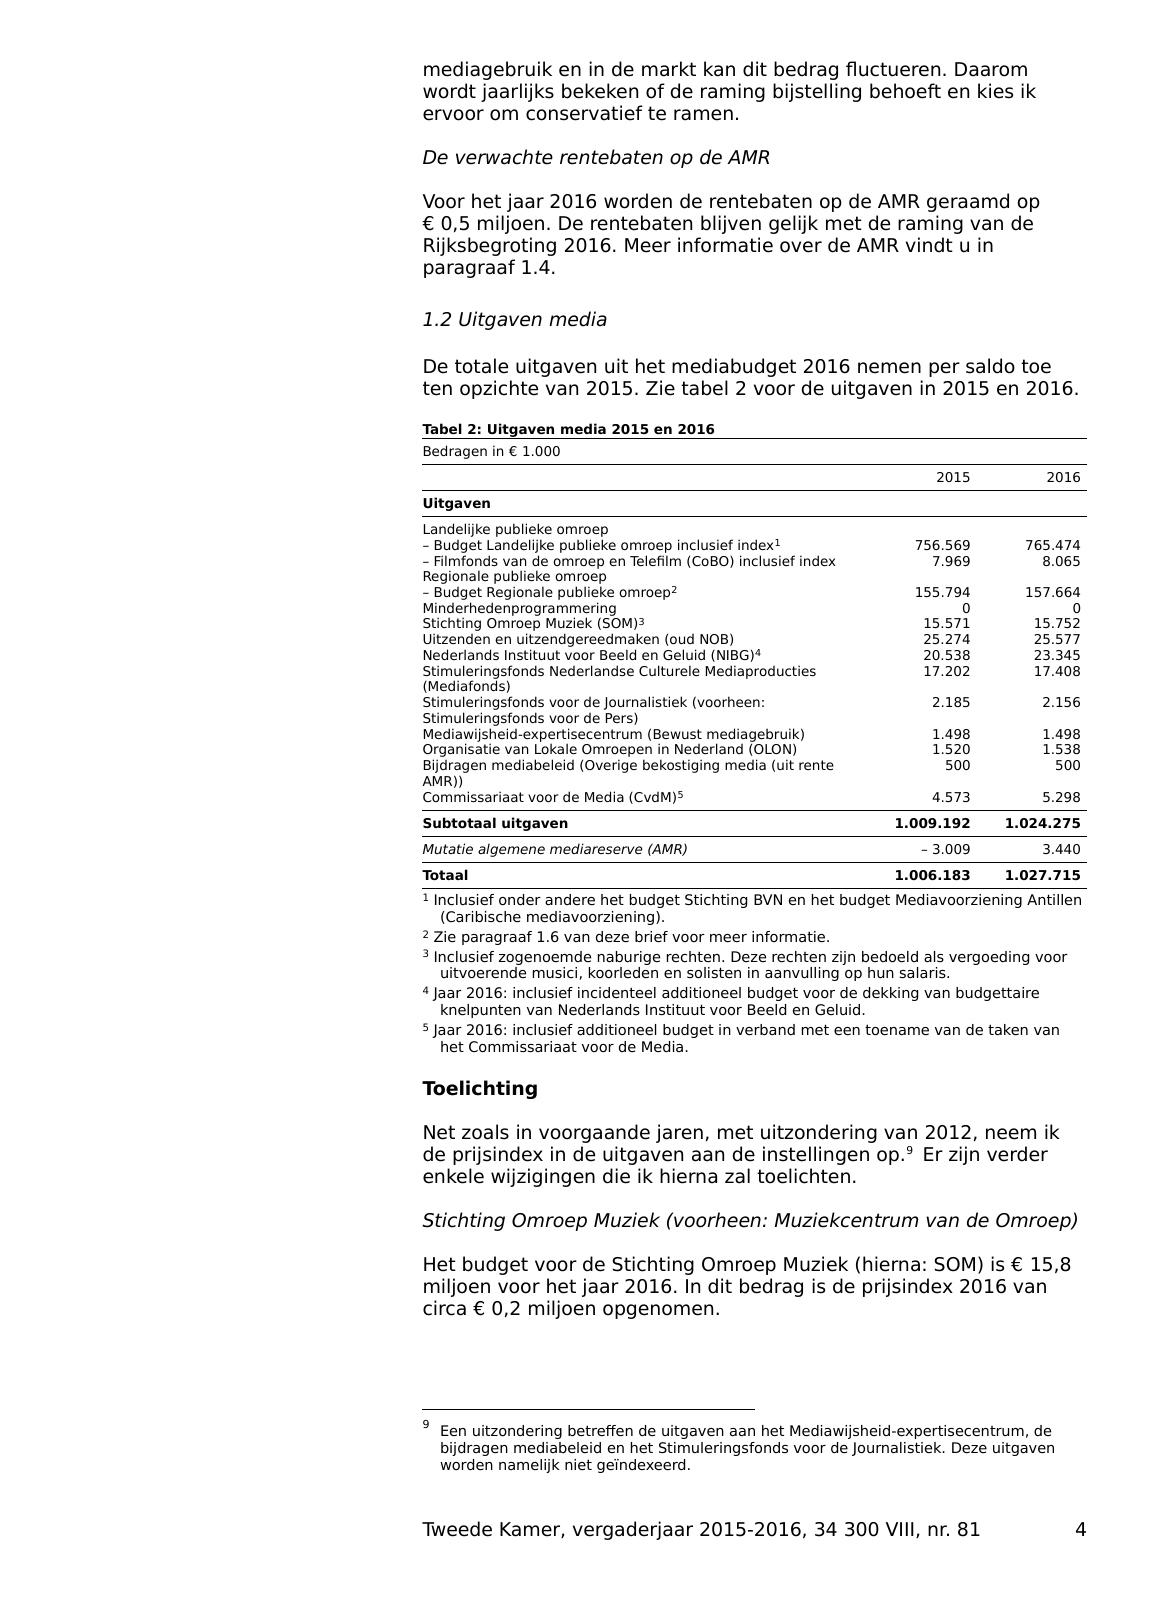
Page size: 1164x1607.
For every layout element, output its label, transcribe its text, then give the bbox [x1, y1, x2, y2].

text Voor het jaar 2016 worden de rentebaten op de AMR geraamd op € 0,5 miljoen. De rentebaten blijven gelijk met de raming van de Rijksbegroting 2016. Meer informatie over de AMR vindt u in paragraaf 1.4. [422, 191, 1087, 279]
table_cell 0 [976, 601, 1087, 616]
text De totale uitgaven uit het mediabudget 2016 nemen per saldo toe ten opzichte van 2015. Zie tabel 2 voor de uitgaven in 2015 en 2016. [422, 356, 1087, 400]
table_cell Landelijke publieke omroep [422, 517, 866, 538]
table_cell 500 [866, 758, 976, 789]
table_cell Uitgaven [422, 491, 866, 516]
table_cell [976, 569, 1087, 585]
table_cell [976, 491, 1087, 516]
table_cell 756.569 [866, 538, 976, 553]
table_cell Subtotaal uitgaven [422, 811, 866, 836]
table_cell [866, 569, 976, 585]
table_cell 25.274 [866, 632, 976, 648]
table_cell Stimuleringsfonds voor de Journalistiek (voorheen: Stimuleringsfonds voor de Pers) [422, 695, 866, 726]
subtitle Toelichting [422, 1078, 1087, 1100]
table_cell 1.024.275 [976, 811, 1087, 836]
table_cell Minderhedenprogrammering [422, 601, 866, 616]
table_cell Uitzenden en uitzendgereedmaken (oud NOB) [422, 632, 866, 648]
table_cell [866, 517, 976, 538]
table_cell – Filmfonds van de omroep en Telefilm (CoBO) inclusief index [422, 554, 866, 569]
table_cell 0 [866, 601, 976, 616]
table_cell [866, 491, 976, 516]
table_cell [976, 439, 1087, 464]
table_cell 155.794 [866, 585, 976, 601]
table_cell 157.664 [976, 585, 1087, 601]
text Het budget voor de Stichting Omroep Muziek (hierna: SOM) is € 15,8 miljoen voor het jaar 2016. In dit bedrag is de prijsindex 2016 van circa € 0,2 miljoen opgenomen. [422, 1254, 1087, 1320]
table_cell 765.474 [976, 538, 1087, 553]
table_cell 3.440 [976, 837, 1087, 862]
table_header Tabel 2: Uitgaven media 2015 en 2016 [422, 422, 1087, 438]
table_cell 2.156 [976, 695, 1087, 726]
table_cell 15.571 [866, 616, 976, 632]
table_cell Bedragen in € 1.000 [422, 439, 866, 464]
table_cell 1.498 [976, 726, 1087, 742]
subtitle De verwachte rentebaten op de AMR [422, 147, 1087, 169]
table_cell 1.498 [866, 726, 976, 742]
table_cell 15.752 [976, 616, 1087, 632]
table_cell 2015 [866, 465, 976, 490]
table_cell Organisatie van Lokale Omroepen in Nederland (OLON) [422, 742, 866, 758]
table_cell 5.298 [976, 789, 1087, 810]
table_cell Stimuleringsfonds Nederlandse Culturele Mediaproducties (Mediafonds) [422, 664, 866, 695]
table_cell Commissariaat voor de Media (CvdM)5 [422, 789, 866, 810]
table_cell 500 [976, 758, 1087, 789]
table_cell 17.408 [976, 664, 1087, 695]
table_cell 23.345 [976, 648, 1087, 663]
table_cell 1.009.192 [866, 811, 976, 836]
table_cell 8.065 [976, 554, 1087, 569]
table_cell – 3.009 [866, 837, 976, 862]
subtitle Stichting Omroep Muziek (voorheen: Muziekcentrum van de Omroep) [422, 1210, 1087, 1232]
table_cell 2016 [976, 465, 1087, 490]
table_cell 4.573 [866, 789, 976, 810]
table_cell 1.006.183 [866, 863, 976, 888]
text mediagebruik en in de markt kan dit bedrag fluctueren. Daarom wordt jaarlijks bekeken of de raming bijstelling behoeft en kies ik ervoor om conservatief te ramen. [422, 59, 1087, 125]
table_cell Bijdragen mediabeleid (Overige bekostiging media (uit rente AMR)) [422, 758, 866, 789]
table_cell 1.520 [866, 742, 976, 758]
table_cell 7.969 [866, 554, 976, 569]
table_cell 25.577 [976, 632, 1087, 648]
table_cell Regionale publieke omroep [422, 569, 866, 585]
table_cell 17.202 [866, 664, 976, 695]
table_cell 1.538 [976, 742, 1087, 758]
table_cell Mediawijsheid-expertisecentrum (Bewust mediagebruik) [422, 726, 866, 742]
table_cell Mutatie algemene mediareserve (AMR) [422, 837, 866, 862]
table_cell Totaal [422, 863, 866, 888]
table_cell 20.538 [866, 648, 976, 663]
text Net zoals in voorgaande jaren, met uitzondering van 2012, neem ik de prijsindex in de uitgaven aan de instellingen op. Er zijn verder enkele wijzigingen die ik hierna zal toelichten. [422, 1122, 1087, 1188]
table_cell 1.027.715 [976, 863, 1087, 888]
table_cell [422, 465, 866, 490]
table_cell [866, 439, 976, 464]
table_cell Nederlands Instituut voor Beeld en Geluid (NIBG)4 [422, 648, 866, 663]
table_cell – Budget Landelijke publieke omroep inclusief index1 [422, 538, 866, 553]
table_cell – Budget Regionale publieke omroep2 [422, 585, 866, 601]
text Een uitzondering betreffen de uitgaven aan het Mediawijsheid-expertisecentrum, de bijdragen mediabeleid en het Stimuleringsfonds voor de Journalistiek. Deze uitgaven worden namelijk niet geïndexeerd. [422, 1418, 1087, 1474]
table_cell Stichting Omroep Muziek (SOM)3 [422, 616, 866, 632]
table_cell [976, 517, 1087, 538]
table_cell 2.185 [866, 695, 976, 726]
subtitle 1.2 Uitgaven media [422, 309, 1087, 331]
table_cell 1 Inclusief onder andere het budget Stichting BVN en het budget Mediavoorziening Antillen (Caribische mediavoorziening). 2 Zie paragraaf 1.6 van deze brief voor meer informatie. 3 Inclusief zogenoemde naburige rechten. Deze rechten zijn bedoeld als vergoeding voor uitvoerende musici, koorleden en solisten in aanvulling op hun salaris. 4 Jaar 2016: inclusief incidenteel additioneel budget voor de dekking van budgettaire knelpunten van Nederlands Instituut voor Beeld en Geluid. 5 Jaar 2016: inclusief additioneel budget in verband met een toename van de taken van het Commissariaat voor de Media. [422, 889, 1087, 1056]
